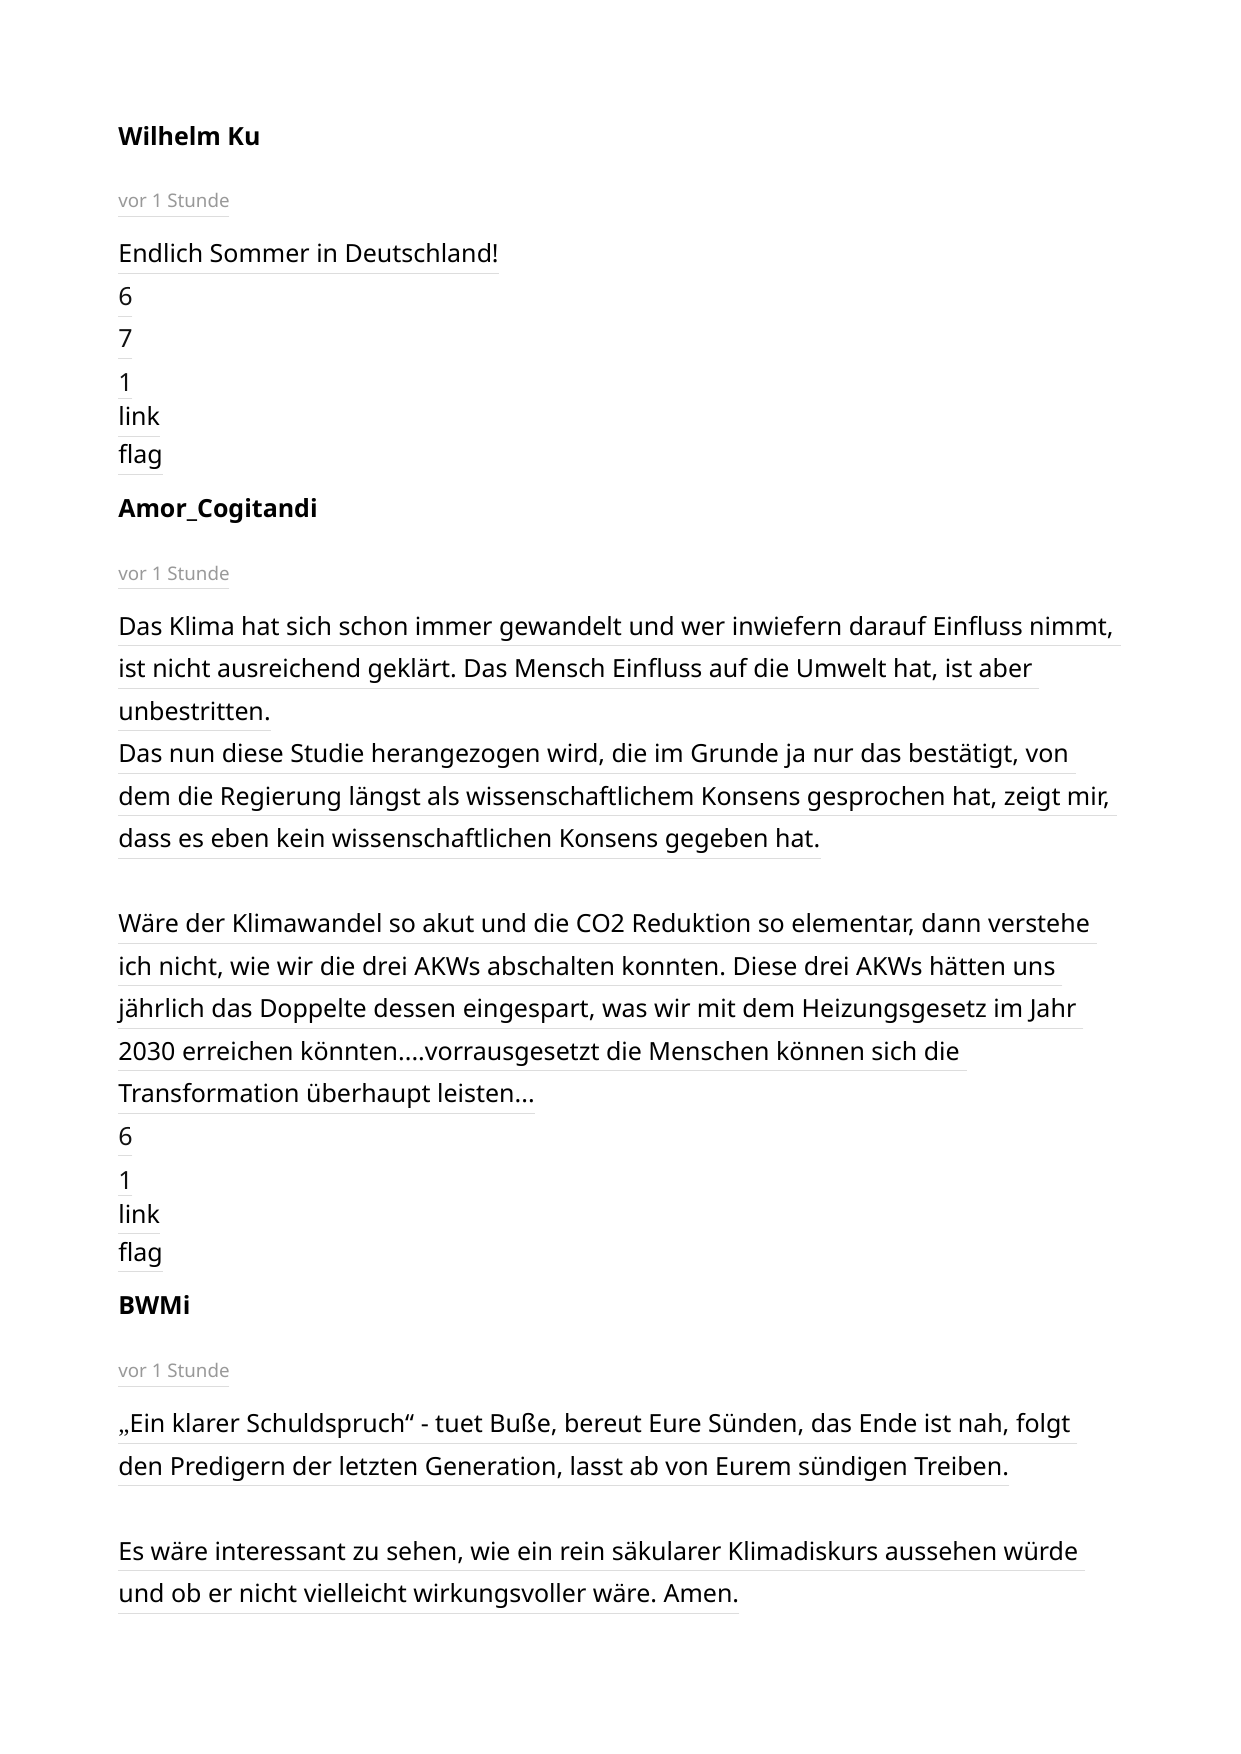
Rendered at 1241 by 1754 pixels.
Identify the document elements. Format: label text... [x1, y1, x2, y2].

text BWMi [118, 1288, 1122, 1322]
text link [118, 1196, 1122, 1234]
text Amor_Cogitandi [118, 491, 1122, 524]
text 1 [118, 1161, 1122, 1196]
text 6 [118, 278, 1122, 317]
text 6 [118, 1118, 1122, 1156]
text Wilhelm Ku [118, 118, 1122, 152]
text Endlich Sommer in Deutschland! [118, 236, 1122, 274]
text vor 1 Stunde [118, 560, 1117, 589]
text Das Klima hat sich schon immer gewandelt und wer inwiefern darauf Einfluss nimmt, ist nicht ausreichend geklärt. Das Mensch Einfluss auf die Umwelt hat, ist aber unbestritten. Das nun diese Studie herangezogen wird, die im Grunde ja nur das bestätigt, von dem die Regierung längst als wissenschaftlichem Konsens gesprochen hat, zeigt mir, dass es eben kein wissenschaftlichen Konsens gegeben hat. Wäre der Klimawandel so akut und die CO2 Reduktion so elementar, dann verstehe ich nicht, wie wir die drei AKWs abschalten konnten. Diese drei AKWs hätten uns jährlich das Doppelte dessen eingespart, was wir mit dem Heizungsgesetz im Jahr 2030 erreichen könnten....vorrausgesetzt die Menschen können sich die Transformation überhaupt leisten... [118, 608, 1122, 1114]
text flag [118, 1234, 1122, 1272]
text vor 1 Stunde [118, 187, 1117, 217]
text „Ein klarer Schuldspruch“ - tuet Buße, bereut Eure Sünden, das Ende ist nah, folgt den Predigern der letzten Generation, lasst ab von Eurem sündigen Treiben. Es wäre interessant zu sehen, wie ein rein säkularer Klimadiskurs aussehen würde und ob er nicht vielleicht wirkungsvoller wäre. Amen. [118, 1406, 1122, 1614]
text flag [118, 437, 1122, 475]
text link [118, 399, 1122, 437]
text 1 [118, 363, 1122, 399]
text 7 [118, 321, 1122, 359]
text vor 1 Stunde [118, 1357, 1117, 1387]
